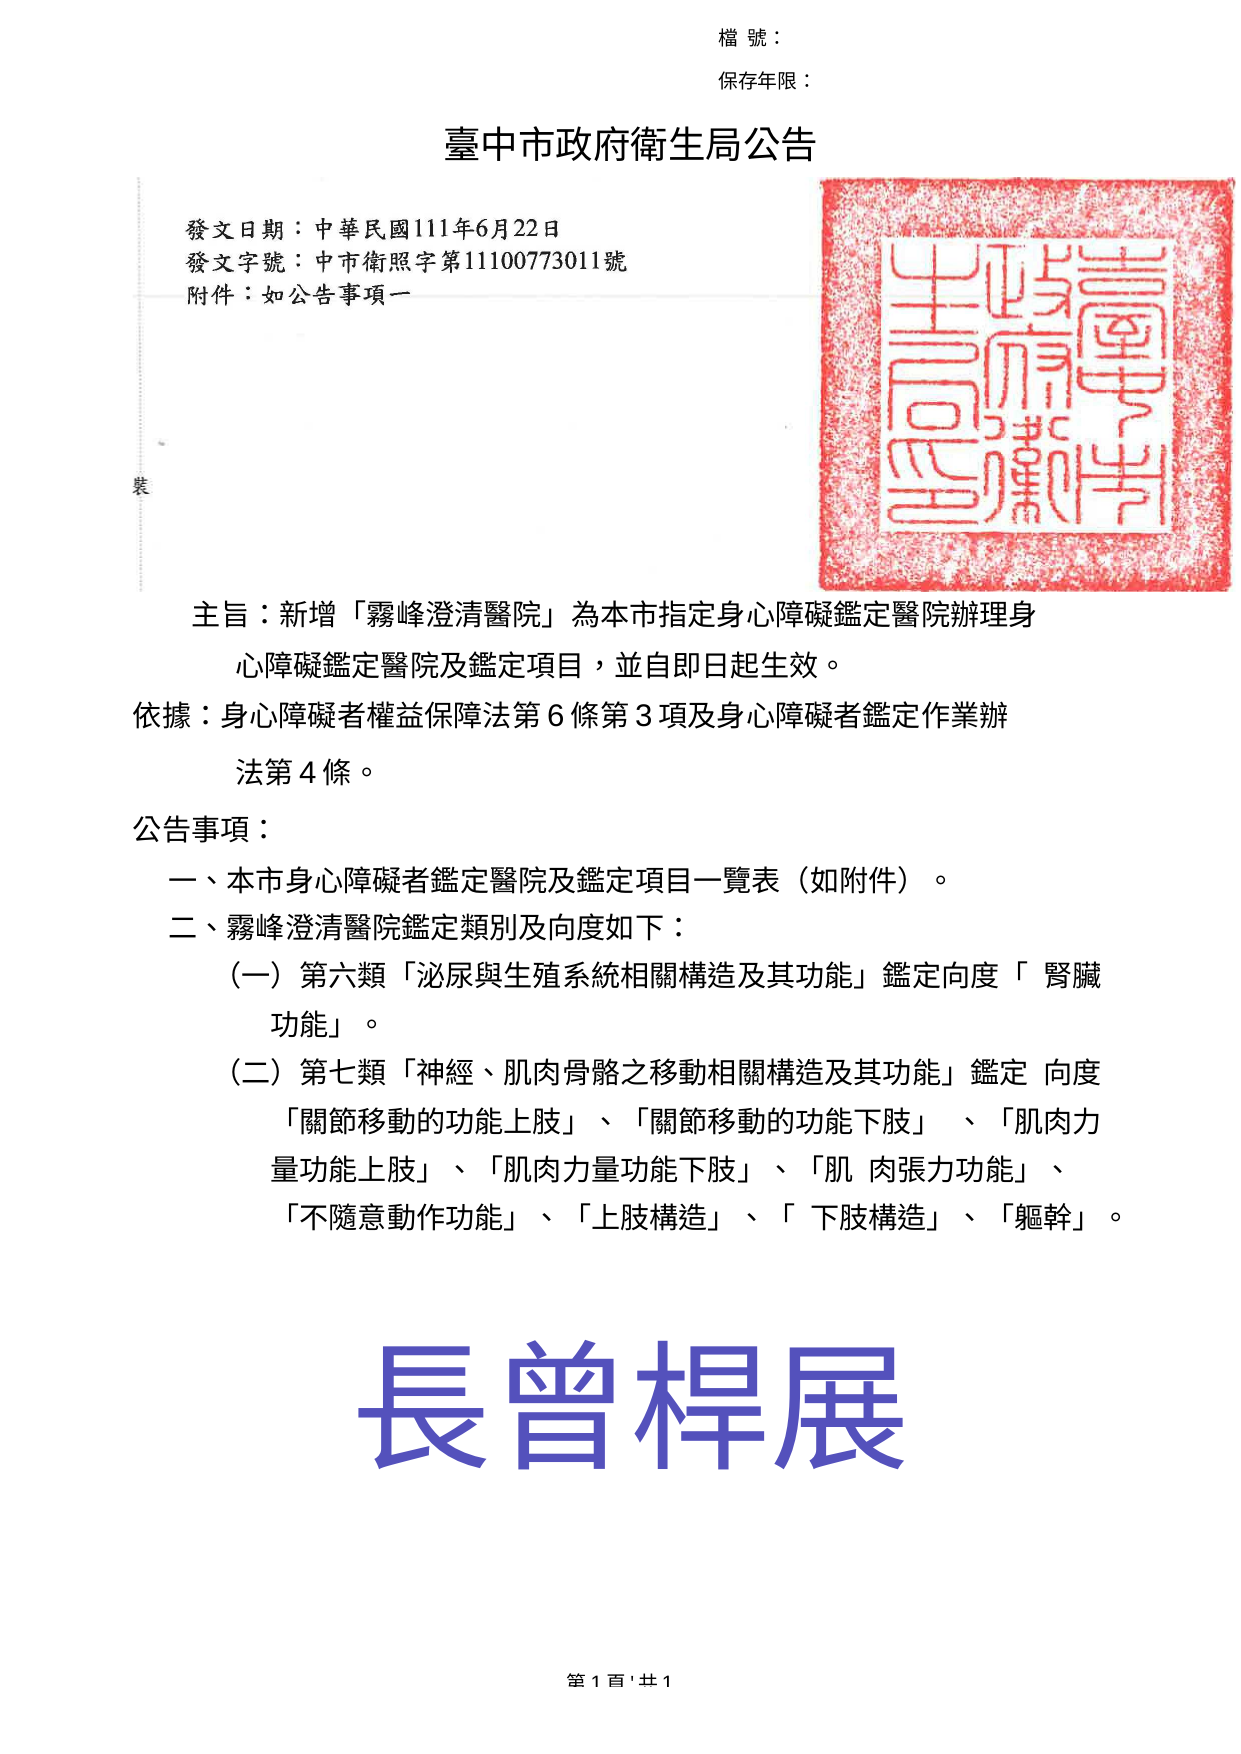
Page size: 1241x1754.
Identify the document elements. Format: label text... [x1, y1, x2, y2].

text 檔 號： [718, 22, 1128, 51]
text 法第4條。 [133, 750, 1128, 792]
text 一、本市身心障礙者鑑定醫院及鑑定項目一覽表（如附件）。 [133, 857, 1128, 899]
text （二）第七類「神經、肌肉骨骼之移動相關構造及其功能」鑑定 向度「關節移動的功能上肢」、「關節移動的功能下肢」 、「肌肉力量功能上肢」、「肌肉力量功能下肢」、「肌 肉張力功能」、「不隨意動作功能」、「上肢構造」、「 下肢構造」、「軀幹」。 [212, 1045, 1128, 1238]
text 主旨：新增「霧峰澄清醫院」為本市指定身心障礙鑑定醫院辦理身 [192, 592, 1128, 634]
text 保存年限： [718, 66, 1128, 94]
text （一）第六類「泌尿與生殖系統相關構造及其功能」鑑定向度「 腎臟功能」。 [212, 948, 1128, 1045]
text 心障礙鑑定醫院及鑑定項目，並自即日起生效。 [133, 642, 1128, 684]
text 二、霧峰澄清醫院鑑定類別及向度如下： [133, 899, 1128, 948]
text 公告事項： [133, 807, 1128, 849]
text 依據：身心障礙者權益保障法第6條第3項及身心障礙者鑑定作業辦 [133, 693, 1128, 735]
text 長曾桿展 [133, 1297, 1128, 1499]
text 臺中市政府衛生局公告 [133, 115, 1128, 169]
